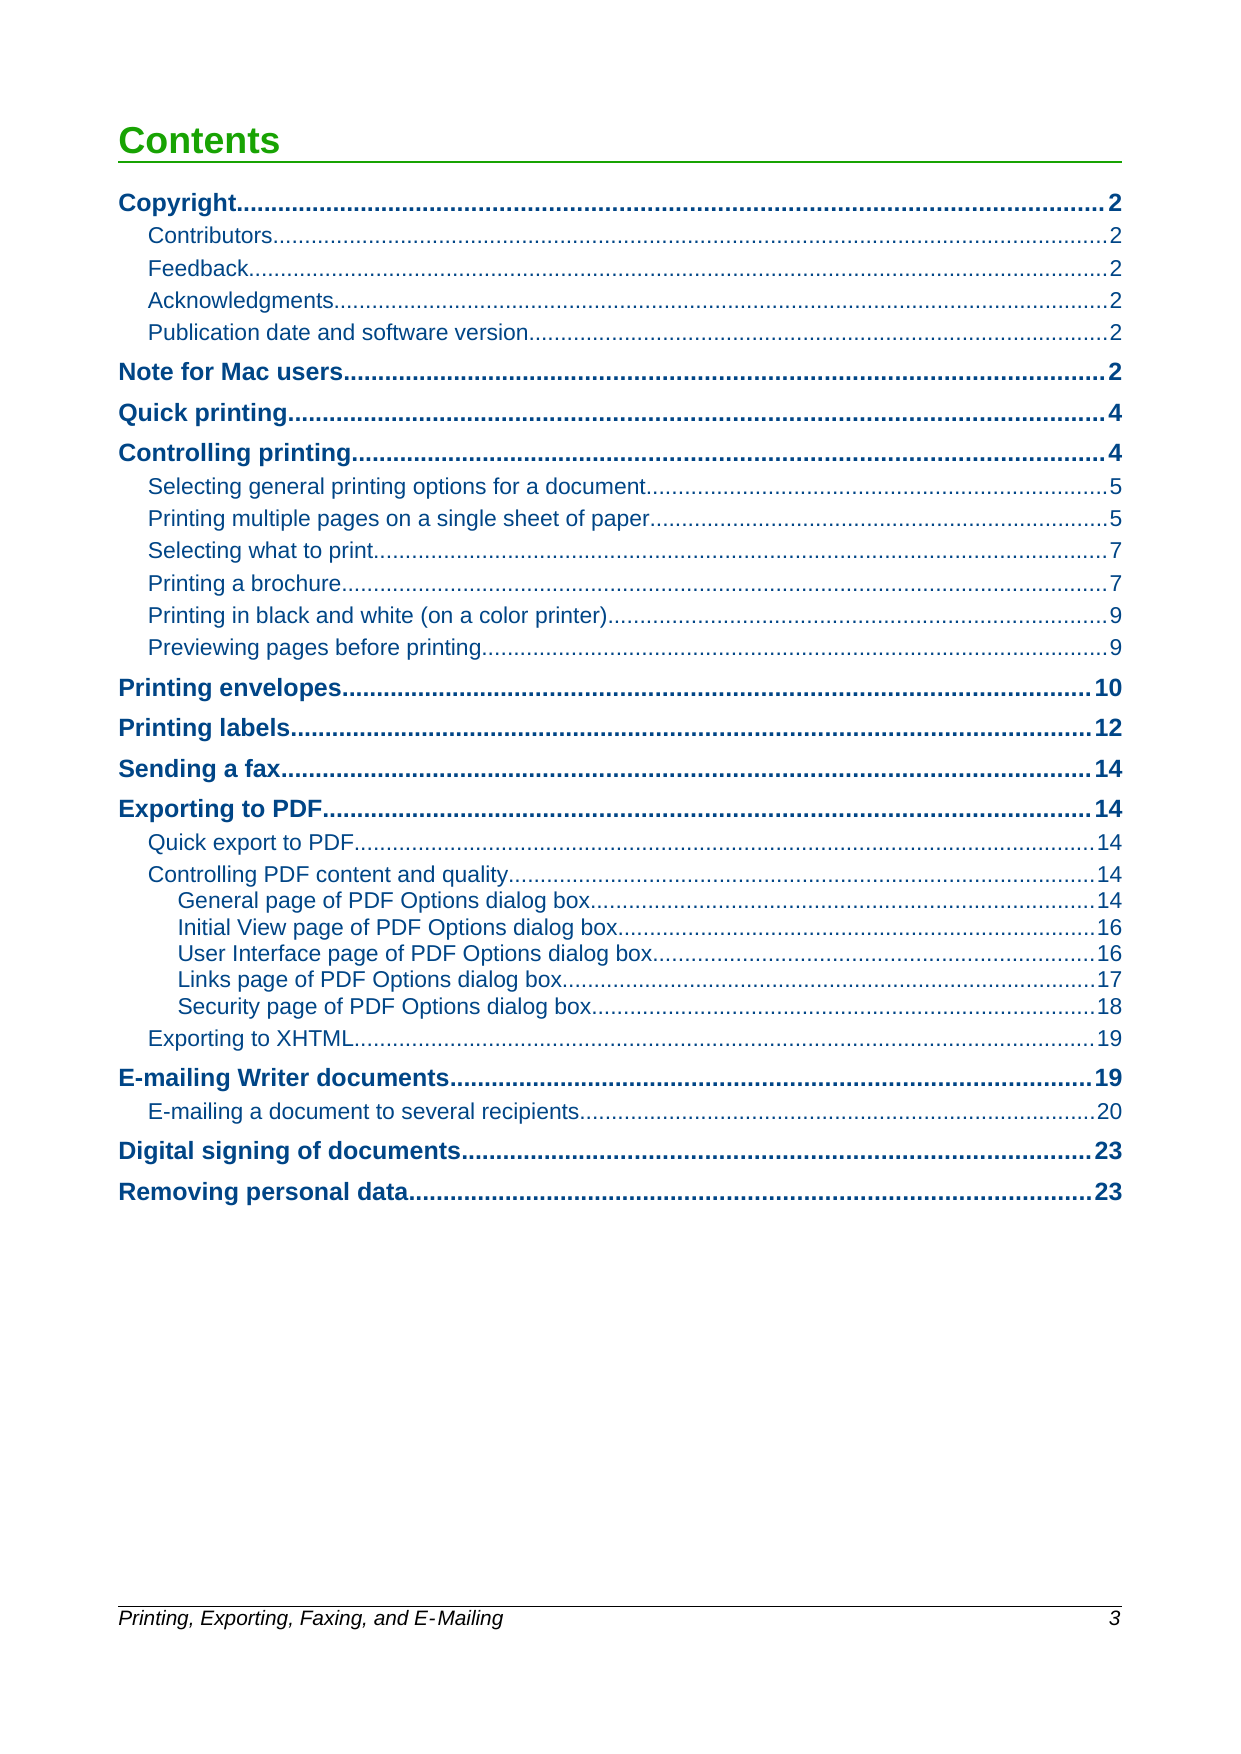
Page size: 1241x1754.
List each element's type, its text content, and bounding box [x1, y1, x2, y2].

text E-mailing Writer documents 19 [118, 1063, 1122, 1092]
text Printing a brochure 7 [148, 570, 1122, 596]
text General page of PDF Options dialog box 14 [177, 887, 1122, 914]
text Printing envelopes 10 [118, 672, 1122, 701]
text Previewing pages before printing 9 [148, 634, 1122, 661]
text Digital signing of documents 23 [118, 1136, 1122, 1165]
text Note for Mac users 2 [118, 357, 1122, 386]
text Quick printing 4 [118, 398, 1122, 426]
text Contents [118, 118, 1122, 161]
text Quick export to PDF 14 [148, 829, 1122, 855]
text Printing multiple pages on a single sheet of paper 5 [148, 505, 1122, 532]
text Links page of PDF Options dialog box 17 [177, 966, 1122, 993]
text User Interface page of PDF Options dialog box 16 [177, 940, 1122, 966]
text Initial View page of PDF Options dialog box 16 [177, 914, 1122, 940]
text Selecting general printing options for a document 5 [148, 473, 1122, 499]
text Contributors 2 [148, 222, 1122, 248]
text Exporting to PDF 14 [118, 794, 1122, 823]
text Security page of PDF Options dialog box 18 [177, 993, 1122, 1019]
text Controlling printing 4 [118, 438, 1122, 467]
text Selecting what to print 7 [148, 537, 1122, 564]
text Printing labels 12 [118, 713, 1122, 742]
text Sending a fax 14 [118, 753, 1122, 782]
text Publication date and software version 2 [148, 319, 1122, 345]
text E-mailing a document to several recipients 20 [148, 1098, 1122, 1124]
text Printing in black and white (on a color printer) 9 [148, 602, 1122, 628]
text Acknowledgments 2 [148, 287, 1122, 313]
text Removing personal data 23 [118, 1177, 1122, 1205]
text Exporting to XHTML 19 [148, 1025, 1122, 1051]
text Copyright 2 [118, 187, 1122, 216]
text Controlling PDF content and quality 14 [148, 861, 1122, 887]
text Feedback 2 [148, 254, 1122, 281]
